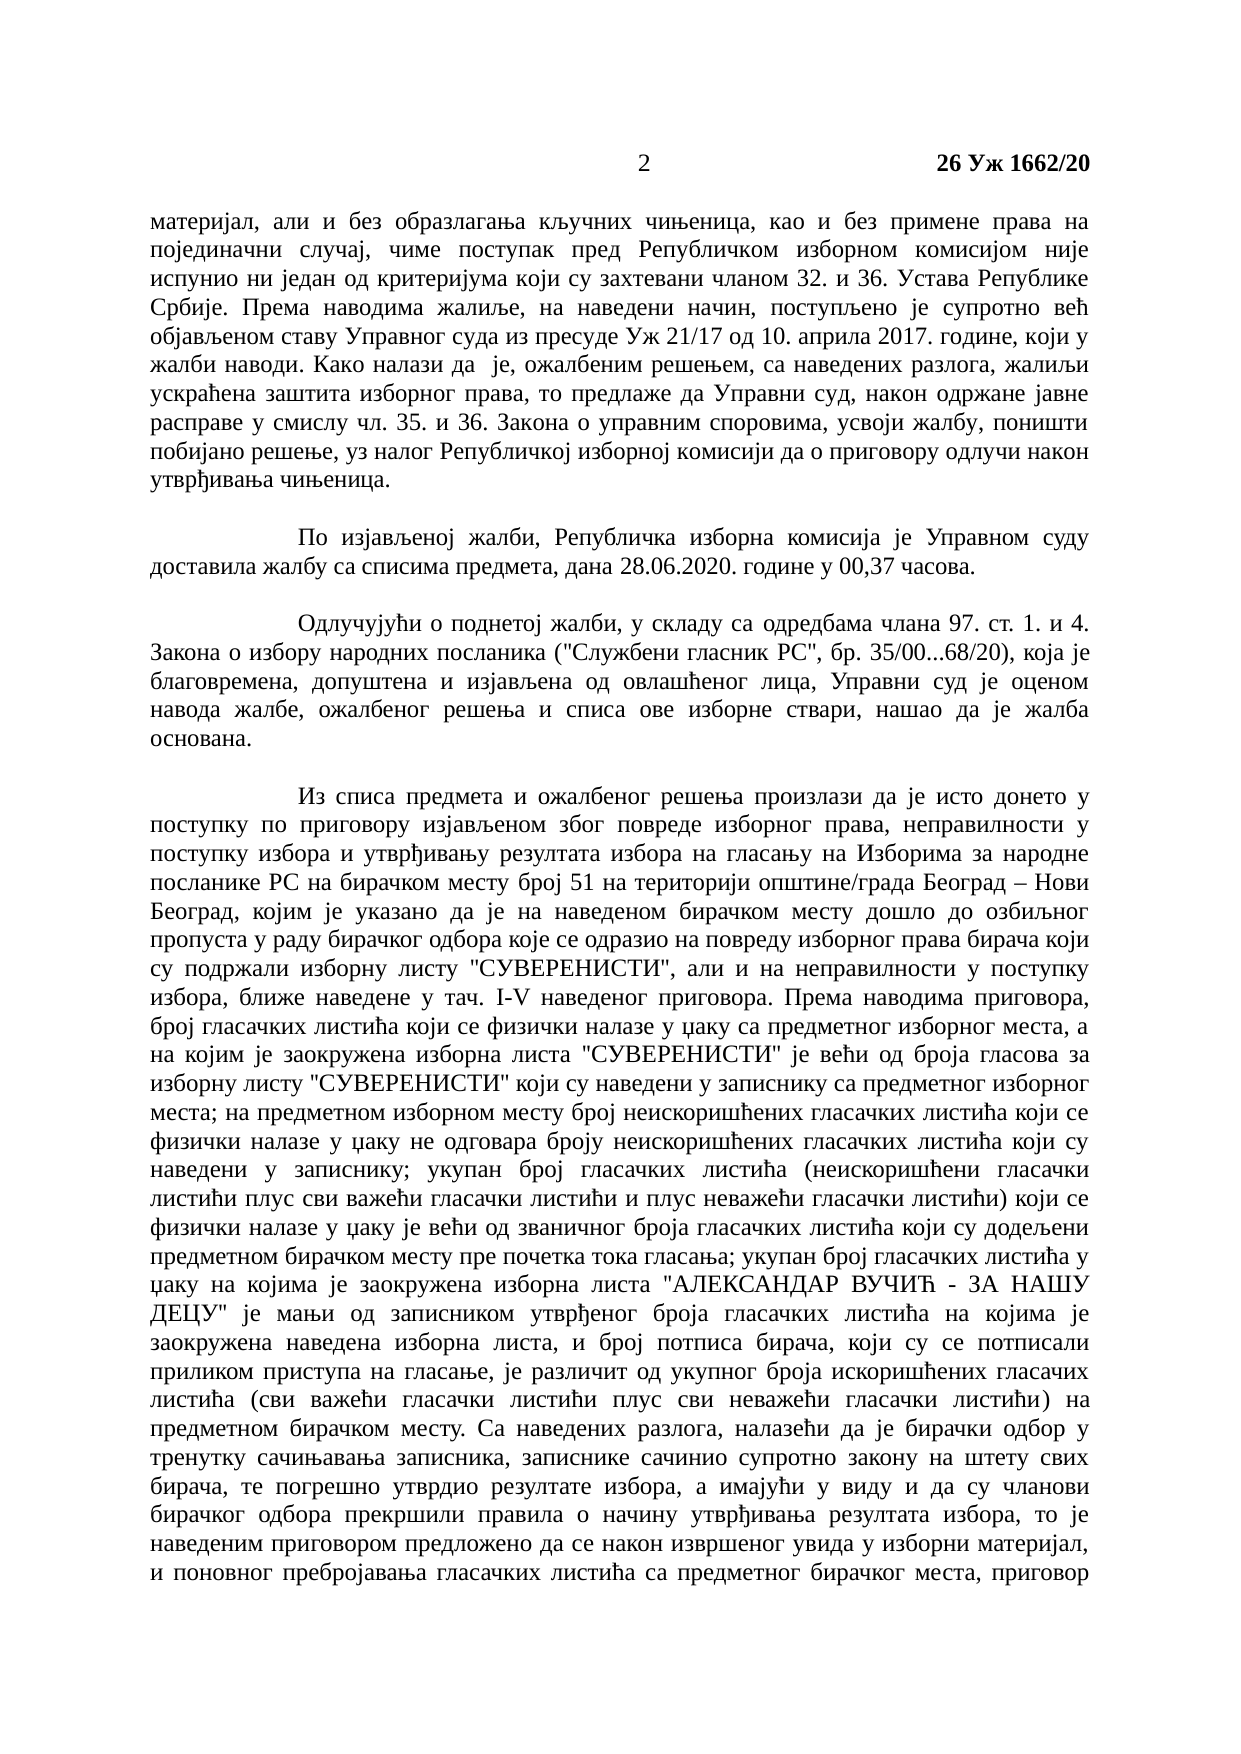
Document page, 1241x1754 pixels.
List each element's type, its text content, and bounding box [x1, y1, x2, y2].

text По изјављеној жалби, Републичка изборна комисија је Управном суду доставила жалбу са списима предмета, дана 28.06.2020. године у 00,37 часова. [150, 522, 1090, 579]
text Одлучујући о поднетој жалби, у складу са одредбама члана 97. ст. 1. и 4. Закона о избору народних посланика (''Службени гласник РС'', бр. 35/00...68/20), која је благовремена, допуштена и изјављена од овлашћеног лица, Управни суд је оценом навода жалбе, ожалбеног решења и списа ове изборне ствари, нашао да је жалба основана. [150, 608, 1090, 752]
text материјал, али и без образлагања кључних чињеница, као и без примене права на појединачни случај, чиме поступак пред Републичком изборном комисијом није испунио ни један од критеријума који су захтевани чланом 32. и 36. Устава Републике Србије. Према наводима жалиље, на наведени начин, поступљено је супротно већ објављеном ставу Управног суда из пресуде Уж 21/17 од 10. априла 2017. године, који у жалби наводи. Како налази да је, ожалбеним решењем, са наведених разлога, жалиљи ускраћена заштита изборног права, то предлаже да Управни суд, након одржане јавне расправе у смислу чл. 35. и 36. Закона о управним споровима, усвоји жалбу, поништи побијано решење, уз налог Републичкој изборној комисији да о приговору одлучи након утврђивања чињеница. [150, 206, 1090, 493]
text Из списа предмета и ожалбеног решења произлази да је исто донето у поступку по приговору изјављеном због повреде изборног права, неправилности у поступку избора и утврђивању резултата избора на гласању на Изборима за народне посланике РС на бирачком месту број 51 на територији општине/града Београд – Нови Београд, којим је указано да је на наведеном бирачком месту дошло до озбиљног пропуста у раду бирачког одбора које се одразио на повреду изборног права бирача који су подржали изборну листу ''СУВЕРЕНИСТИ'', али и на неправилности у поступку избора, ближе наведене у тач. I-V наведеног приговора. Према наводима приговора, број гласачких листића који се физички налазе у џаку са предметног изборног места, а на којим је заокружена изборна листа ''СУВЕРЕНИСТИ'' је већи од броја гласова за изборну листу ''СУВЕРЕНИСТИ'' који су наведени у записнику са предметног изборног места; на предметном изборном месту број неискоришћених гласачких листића који се физички налазе у џаку не одговара броју неискоришћених гласачких листића који су наведени у записнику; укупан број гласачких листића (неискоришћени гласачки листићи плус сви важећи гласачки листићи и плус неважећи гласачки листићи) који се физички налазе у џаку је већи од званичног броја гласачких листића који су додељени предметном бирачком месту пре почетка тока гласања; укупан број гласачких листића у џаку на којима је заокружена изборна листа ''АЛЕКСАНДАР ВУЧИЋ - ЗА НАШУ ДЕЦУ'' је мањи од записником утврђеног броја гласачких листића на којима је заокружена наведена изборна листа, и број потписа бирача, који су се потписали приликом приступа на гласање, је различит од укупног броја искоришћених гласачих листића (сви важећи гласачки листићи плус сви неважећи гласачки листићи) на предметном бирачком месту. Са наведених разлога, налазећи да је бирачки одбор у тренутку сачињавања записника, записнике сачинио супротно закону на штету свих бирача, те погрешно утврдио резултате избора, а имајући у виду и да су чланови бирачког одбора прекршили правила о начину утврђивања резултата избора, то је наведеним приговором предложено да се након извршеног увида у изборни материјал, и поновног пребројавања гласачких листића са предметног бирачког места, приговор [150, 781, 1090, 1586]
